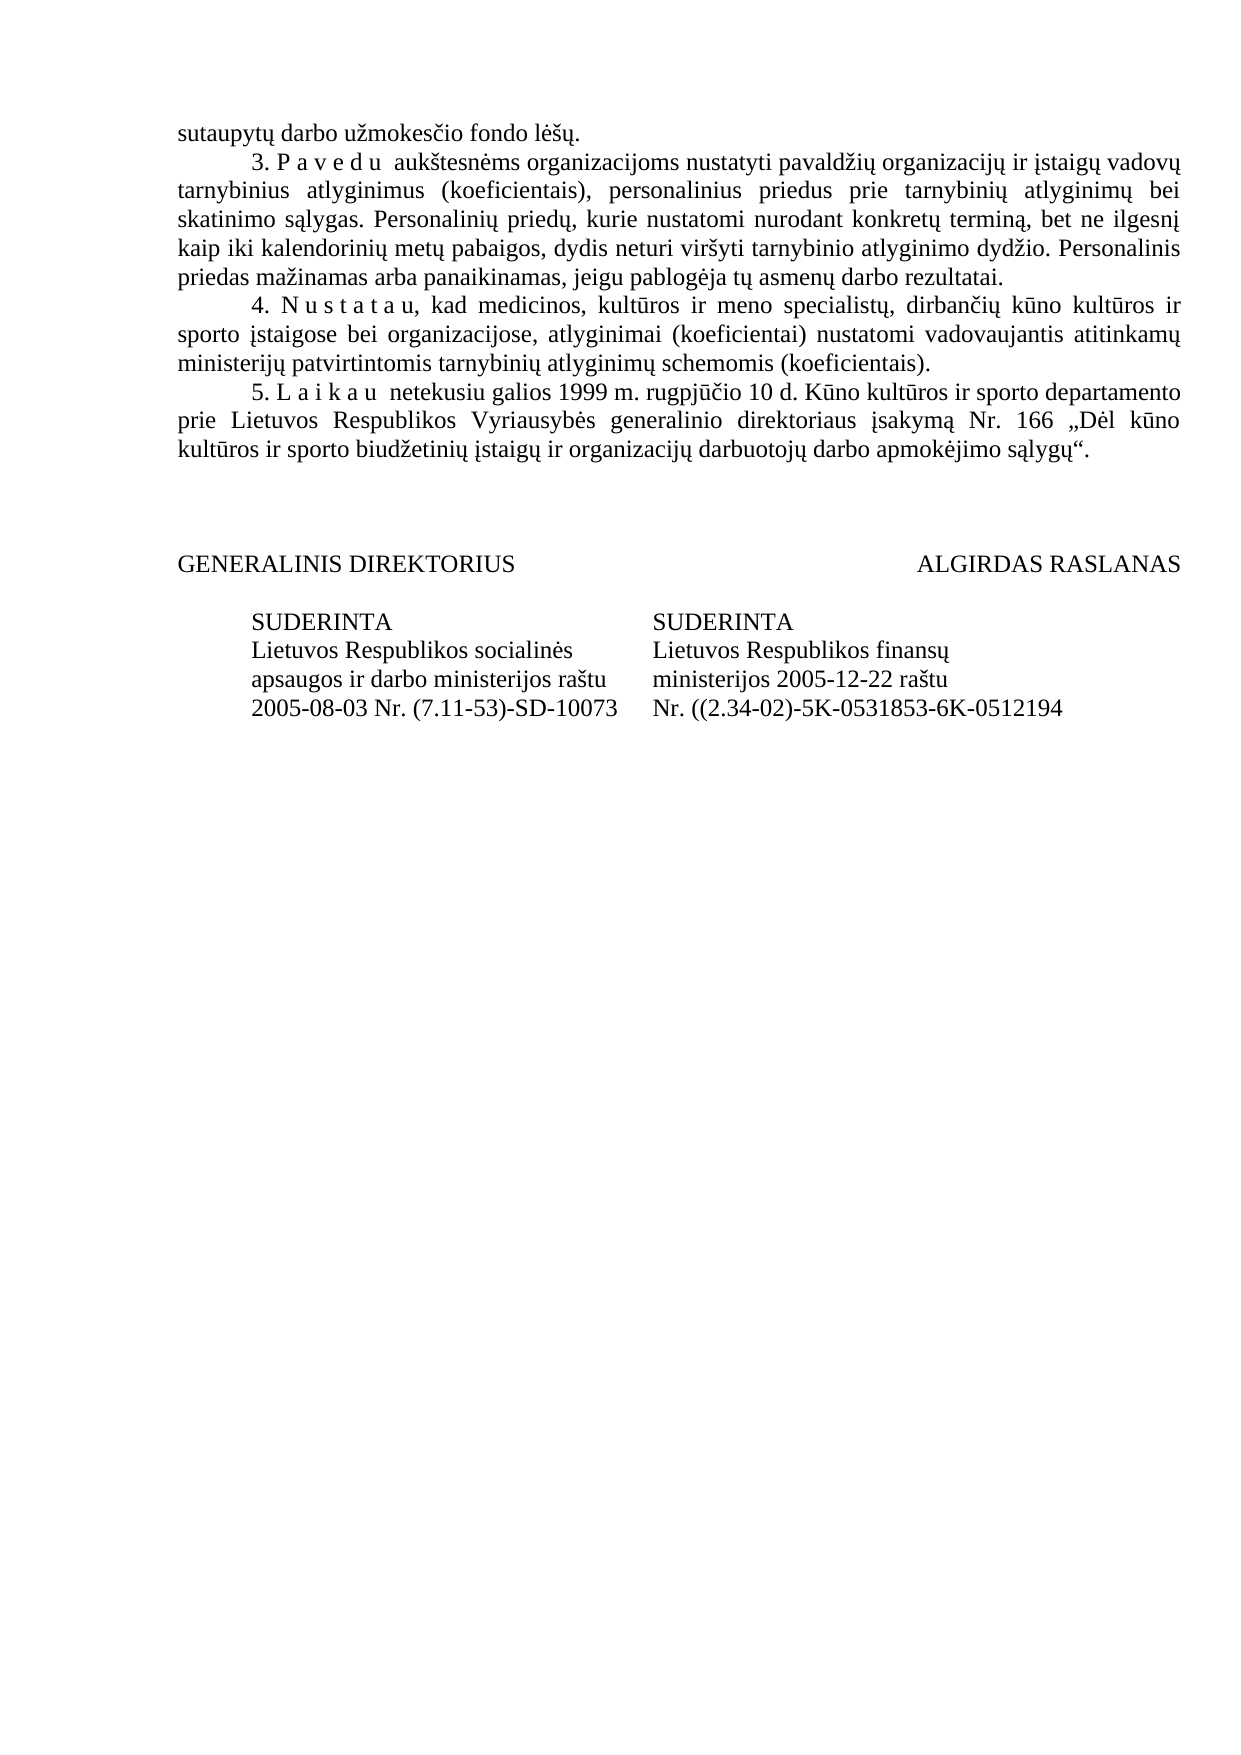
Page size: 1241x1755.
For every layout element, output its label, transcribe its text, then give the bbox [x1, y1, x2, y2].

text apsaugos ir darbo ministerijos raštu ministerijos 2005-12-22 raštu [177, 664, 1181, 693]
text Lietuvos Respublikos socialinės Lietuvos Respublikos finansų [177, 636, 1181, 664]
text 3. Pavedu aukštesnėms organizacijoms nustatyti pavaldžių organizacijų ir įstaigų vadovų tarnybinius atlyginimus (koeficientais), personalinius priedus prie tarnybinių atlyginimų bei skatinimo sąlygas. Personalinių priedų, kurie nustatomi nurodant konkretų terminą, bet ne ilgesnį kaip iki kalendorinių metų pabaigos, dydis neturi viršyti tarnybinio atlyginimo dydžio. Personalinis priedas mažinamas arba panaikinamas, jeigu pablogėja tų asmenų darbo rezultatai. [177, 147, 1181, 291]
text 2005-08-03 Nr. (7.11-53)-SD-10073 Nr. ((2.34-02)-5K-0531853-6K-0512194 [177, 693, 1181, 722]
text sutaupytų darbo užmokesčio fondo lėšų. [177, 118, 1181, 147]
text SUDERINTA SUDERINTA [177, 607, 1181, 636]
text 5. Laikau netekusiu galios 1999 m. rugpjūčio 10 d. Kūno kultūros ir sporto departamento prie Lietuvos Respublikos Vyriausybės generalinio direktoriaus įsakymą Nr. 166 „Dėl kūno kultūros ir sporto biudžetinių įstaigų ir organizacijų darbuotojų darbo apmokėjimo sąlygų“. [177, 377, 1181, 463]
text 4. Nustatau, kad medicinos, kultūros ir meno specialistų, dirbančių kūno kultūros ir sporto įstaigose bei organizacijose, atlyginimai (koeficientai) nustatomi vadovaujantis atitinkamų ministerijų patvirtintomis tarnybinių atlyginimų schemomis (koeficientais). [177, 291, 1181, 377]
text GENERALINIS DIREKTORIUS ALGIRDAS RASLANAS [177, 549, 1181, 578]
